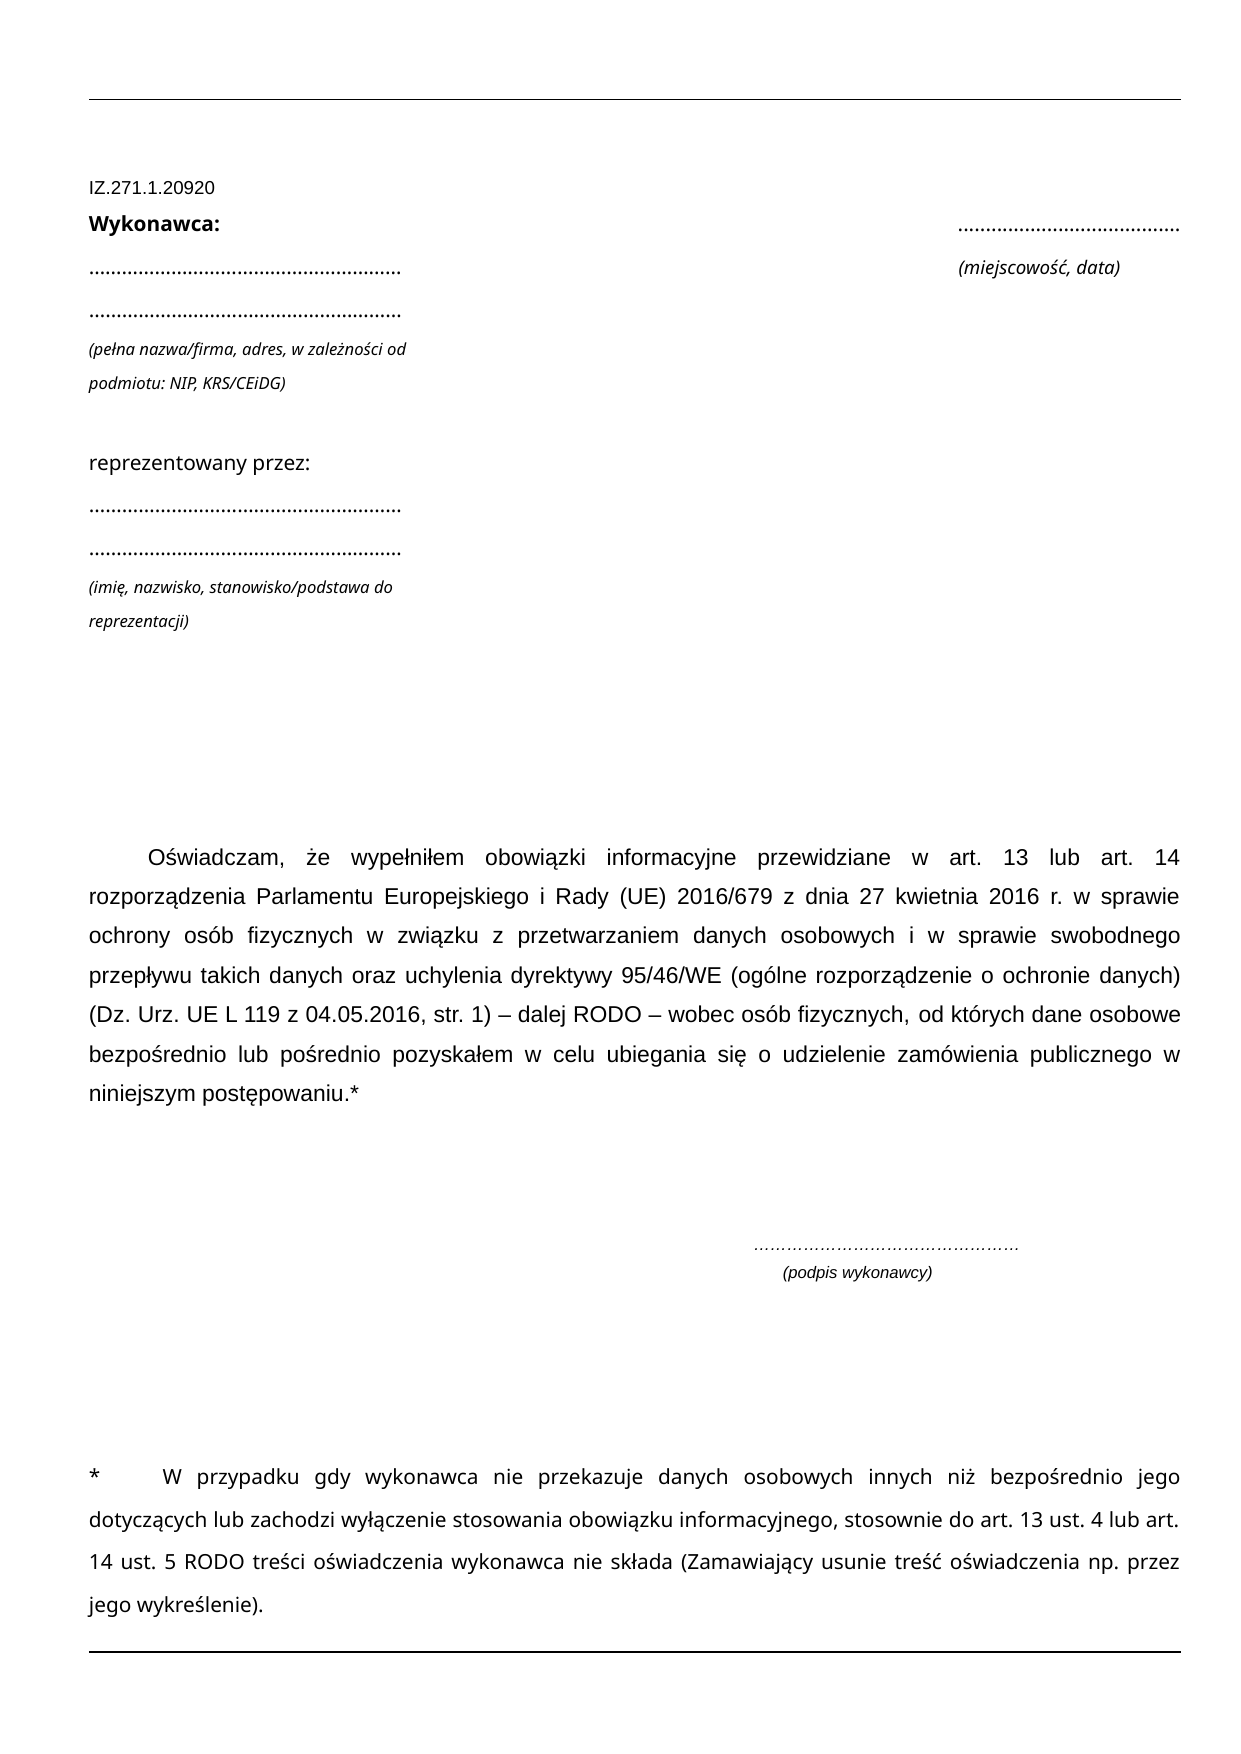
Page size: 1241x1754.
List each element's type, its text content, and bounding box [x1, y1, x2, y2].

text (podpis wykonawcy) [783, 1263, 1181, 1282]
text ………………………………………………… (miejscowość, data) [88, 252, 1181, 281]
text reprezentowany przez: [89, 448, 428, 476]
text (pełna nazwa/firma, adres, w zależności od podmiotu: NIP, KRS/CEiDG) [89, 337, 428, 394]
text ………………………………………………… [89, 533, 428, 562]
text ………………………………………………… [89, 295, 428, 323]
text ………………………………………………… [89, 491, 428, 519]
text (imię, nazwisko, stanowisko/podstawa do reprezentacji) [89, 576, 428, 633]
text ………………………………………… [753, 1234, 1181, 1253]
text IZ.271.1.20920 [89, 177, 1181, 199]
text Oświadczam, że wypełniłem obowiązki informacyjne przewidziane w art. 13 lub art. 14 rozporządzenia Parlamentu Europejskiego i Rady (UE) 2016/679 z dnia 27 kwietnia 2016 r. w sprawie ochrony osób fizycznych w związku z przetwarzaniem danych osobowych i w sprawie swobodnego przepływu takich danych oraz uchylenia dyrektywy 95/46/WE (ogólne rozporządzenie o ochronie danych) (Dz. Urz. UE L 119 z 04.05.2016, str. 1) – dalej RODO – wobec osób fizycznych, od których dane osobowe bezpośrednio lub pośrednio pozyskałem w celu ubiegania się o udzielenie zamówienia publicznego w niniejszym postępowaniu.* [89, 843, 1181, 1107]
text Wykonawca: ........................................ [89, 209, 1181, 238]
text * W przypadku gdy wykonawca nie przekazuje danych osobowych innych niż bezpośrednio jego dotyczących lub zachodzi wyłączenie stosowania obowiązku informacyjnego, stosownie do art. 13 ust. 4 lub art. 14 ust. 5 RODO treści oświadczenia wykonawca nie składa (Zamawiający usunie treść oświadczenia np. przez jego wykreślenie). [89, 1462, 1181, 1618]
